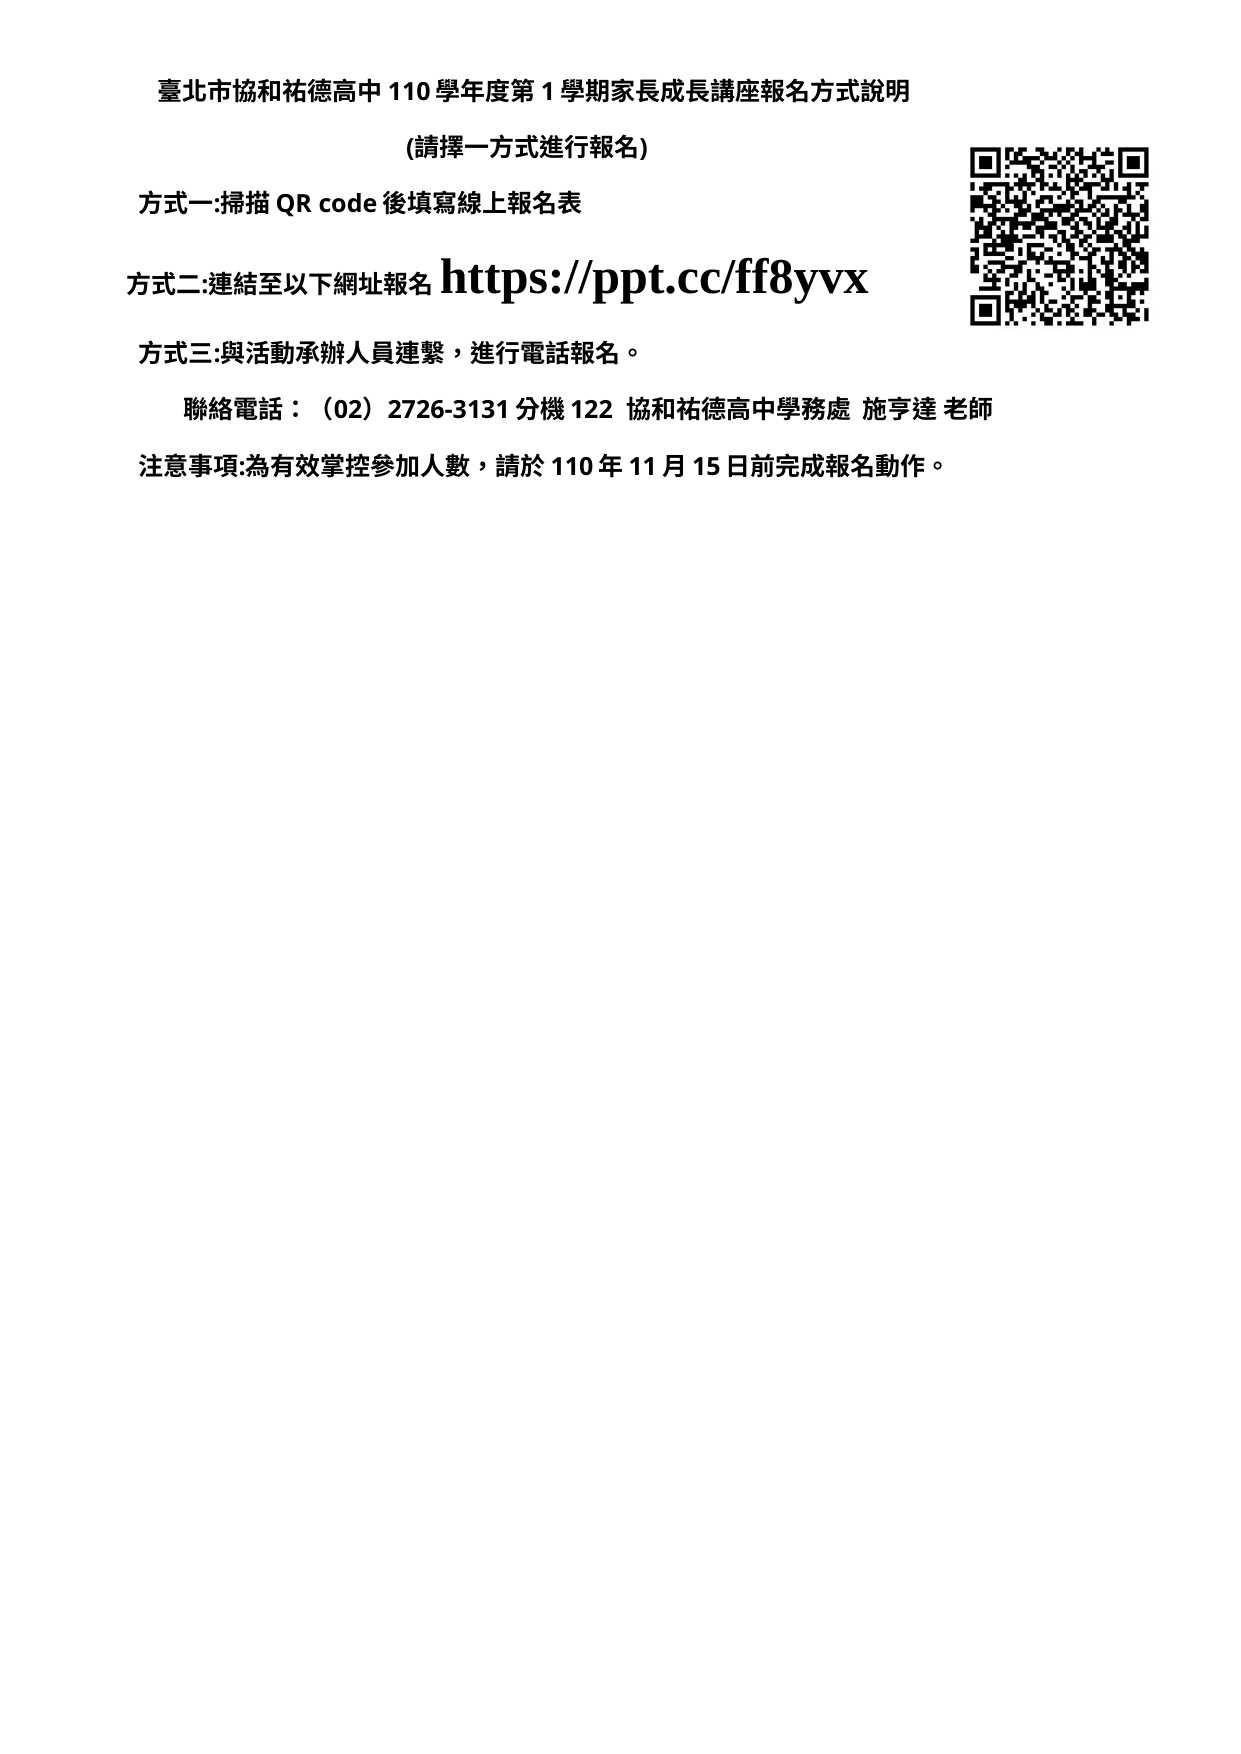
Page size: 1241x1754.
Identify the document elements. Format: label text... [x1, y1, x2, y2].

text 方式二:連結至以下網址報名 https://ppt.cc/ff8yvx [94, 239, 953, 314]
text 方式一:掃描QR code後填寫線上報名表 [119, 183, 953, 221]
text (請擇一方式進行報名) [119, 127, 1181, 164]
text [1166, 239, 1181, 314]
text 聯絡電話：（02）2726-3131分機122 協和祐德高中學務處 施亨達 老師 [119, 389, 1181, 427]
text 臺北市協和祐德高中110學年度第1學期家長成長講座報名方式說明 [119, 71, 1181, 108]
text 注意事項:為有效掌控參加人數，請於110年11月15日前完成報名動作。 [119, 446, 1181, 483]
text [1166, 183, 1181, 221]
picture [953, 130, 1166, 343]
text 方式三:與活動承辦人員連繫，進行電話報名。 [119, 333, 1181, 371]
